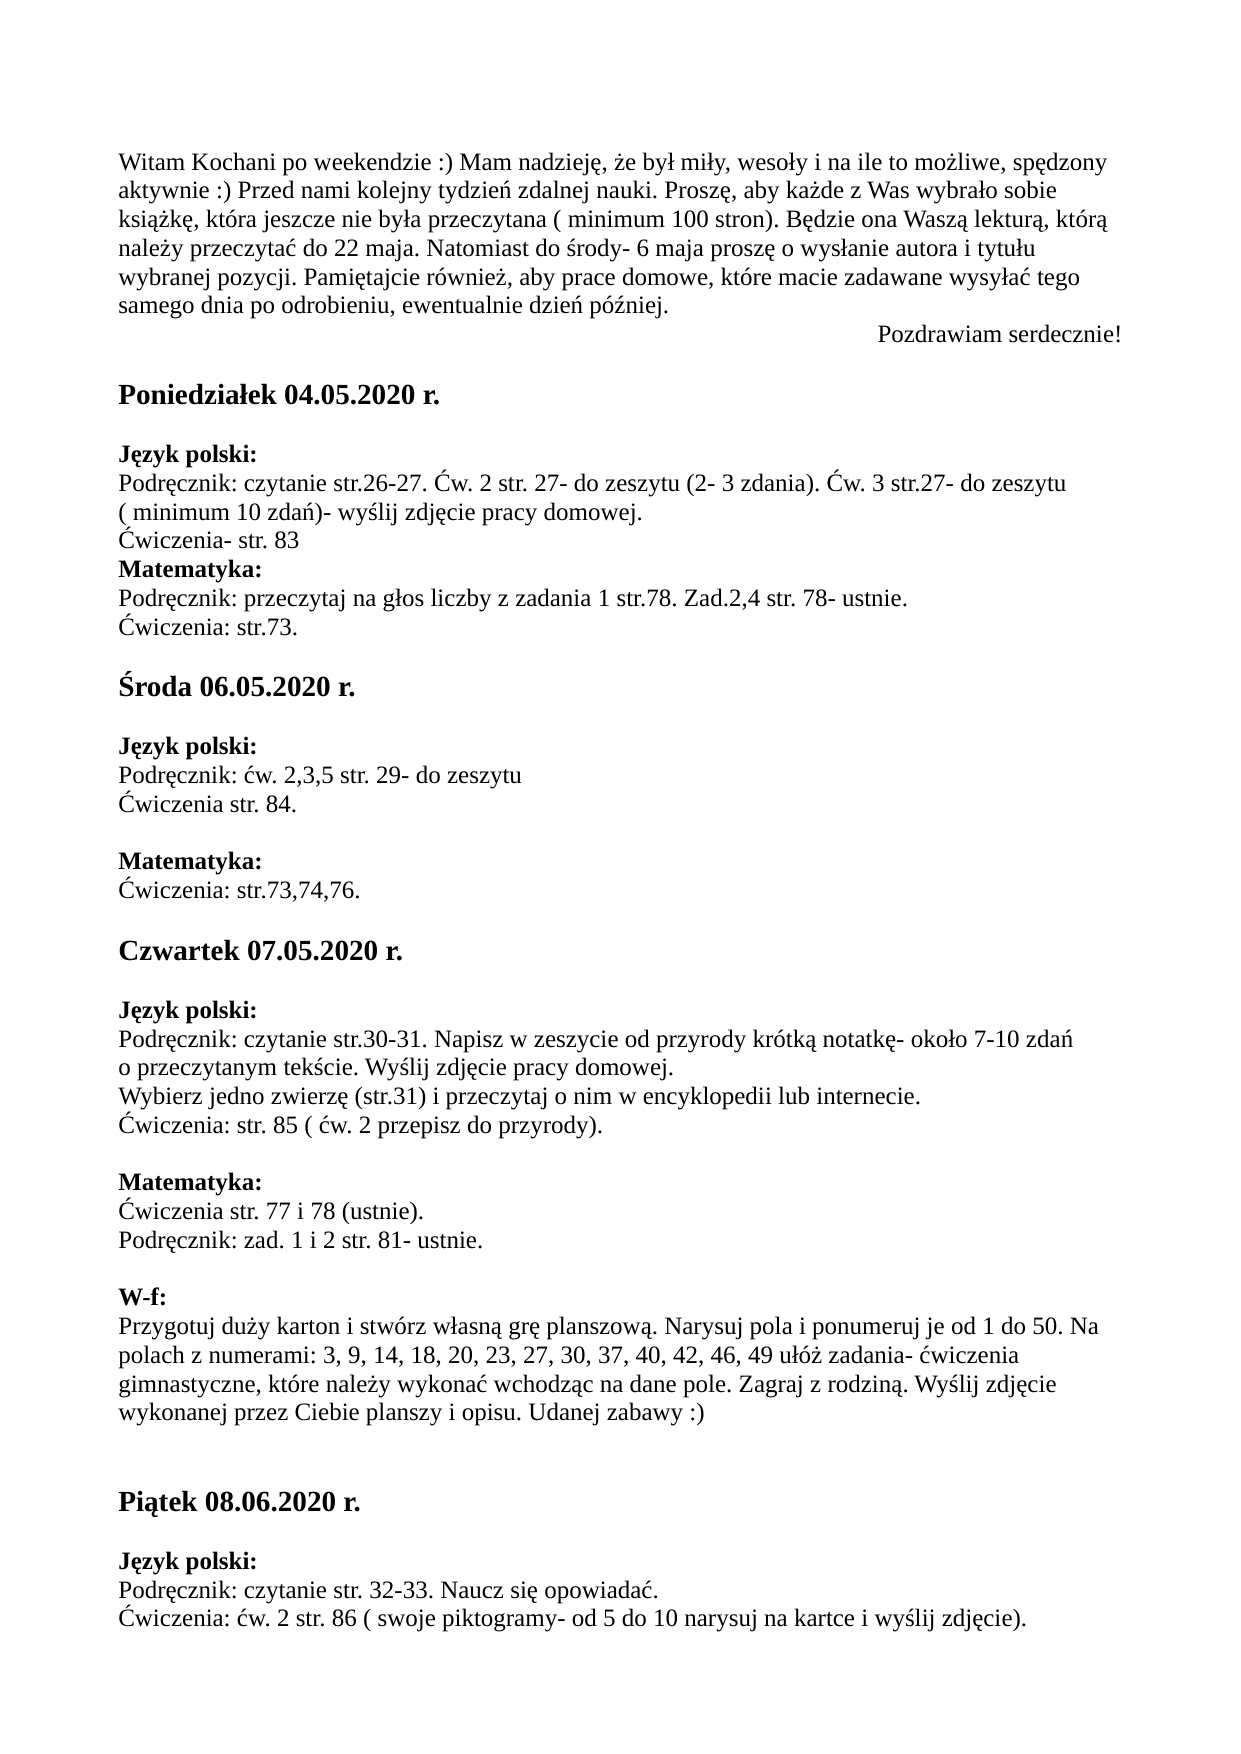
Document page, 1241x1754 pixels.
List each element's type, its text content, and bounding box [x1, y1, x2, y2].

text Pozdrawiam serdecznie! [118, 319, 1122, 348]
text Podręcznik: czytanie str. 32-33. Naucz się opowiadać. [118, 1575, 1122, 1603]
text Podręcznik: zad. 1 i 2 str. 81- ustnie. [118, 1225, 1122, 1254]
text Wybierz jedno zwierzę (str.31) i przeczytaj o nim w encyklopedii lub internecie. [118, 1081, 1122, 1110]
text Matematyka: [118, 846, 1122, 875]
text Podręcznik: ćw. 2,3,5 str. 29- do zeszytu [118, 760, 1122, 789]
text Język polski: [118, 1546, 1122, 1575]
text Ćwiczenia: str. 85 ( ćw. 2 przepisz do przyrody). [118, 1110, 1122, 1139]
text Poniedziałek 04.05.2020 r. [118, 377, 1122, 410]
text Matematyka: [118, 554, 1122, 583]
text o przeczytanym tekście. Wyślij zdjęcie pracy domowej. [118, 1052, 1122, 1081]
text Matematyka: [118, 1167, 1122, 1196]
text Środa 06.05.2020 r. [118, 669, 1122, 703]
text Język polski: [118, 439, 1122, 468]
text Język polski: [118, 731, 1122, 760]
text Piątek 08.06.2020 r. [118, 1484, 1122, 1517]
text Język polski: [118, 995, 1122, 1024]
text Przygotuj duży karton i stwórz własną grę planszową. Narysuj pola i ponumeruj je od 1 do 50. Na polach z numerami: 3, 9, 14, 18, 20, 23, 27, 30, 37, 40, 42, 46, 49 ułóż zadania- ćwiczenia gimnastyczne, które należy wykonać wchodząc na dane pole. Zagraj z rodziną. Wyślij zdjęcie wykonanej przez Ciebie planszy i opisu. Udanej zabawy :) [118, 1311, 1122, 1426]
text Ćwiczenia: ćw. 2 str. 86 ( swoje piktogramy- od 5 do 10 narysuj na kartce i wyślij zdjęcie). [118, 1603, 1122, 1632]
text Podręcznik: czytanie str.26-27. Ćw. 2 str. 27- do zeszytu (2- 3 zdania). Ćw. 3 str.27- do zeszytu ( minimum 10 zdań)- wyślij zdjęcie pracy domowej. [118, 468, 1122, 525]
text Ćwiczenia str. 77 i 78 (ustnie). [118, 1196, 1122, 1225]
text Ćwiczenia: str.73,74,76. [118, 875, 1122, 904]
text Ćwiczenia- str. 83 [118, 525, 1122, 554]
text Podręcznik: przeczytaj na głos liczby z zadania 1 str.78. Zad.2,4 str. 78- ustnie. [118, 583, 1122, 612]
text Czwartek 07.05.2020 r. [118, 933, 1122, 966]
text Ćwiczenia str. 84. [118, 789, 1122, 818]
text W-f: [118, 1282, 1122, 1311]
text Witam Kochani po weekendzie :) Mam nadzieję, że był miły, wesoły i na ile to możliwe, spędzony aktywnie :) Przed nami kolejny tydzień zdalnej nauki. Proszę, aby każde z Was wybrało sobie książkę, która jeszcze nie była przeczytana ( minimum 100 stron). Będzie ona Waszą lekturą, którą należy przeczytać do 22 maja. Natomiast do środy- 6 maja proszę o wysłanie autora i tytułu wybranej pozycji. Pamiętajcie również, aby prace domowe, które macie zadawane wysyłać tego samego dnia po odrobieniu, ewentualnie dzień później. [118, 147, 1122, 319]
text Ćwiczenia: str.73. [118, 612, 1122, 640]
text Podręcznik: czytanie str.30-31. Napisz w zeszycie od przyrody krótką notatkę- około 7-10 zdań [118, 1024, 1122, 1052]
